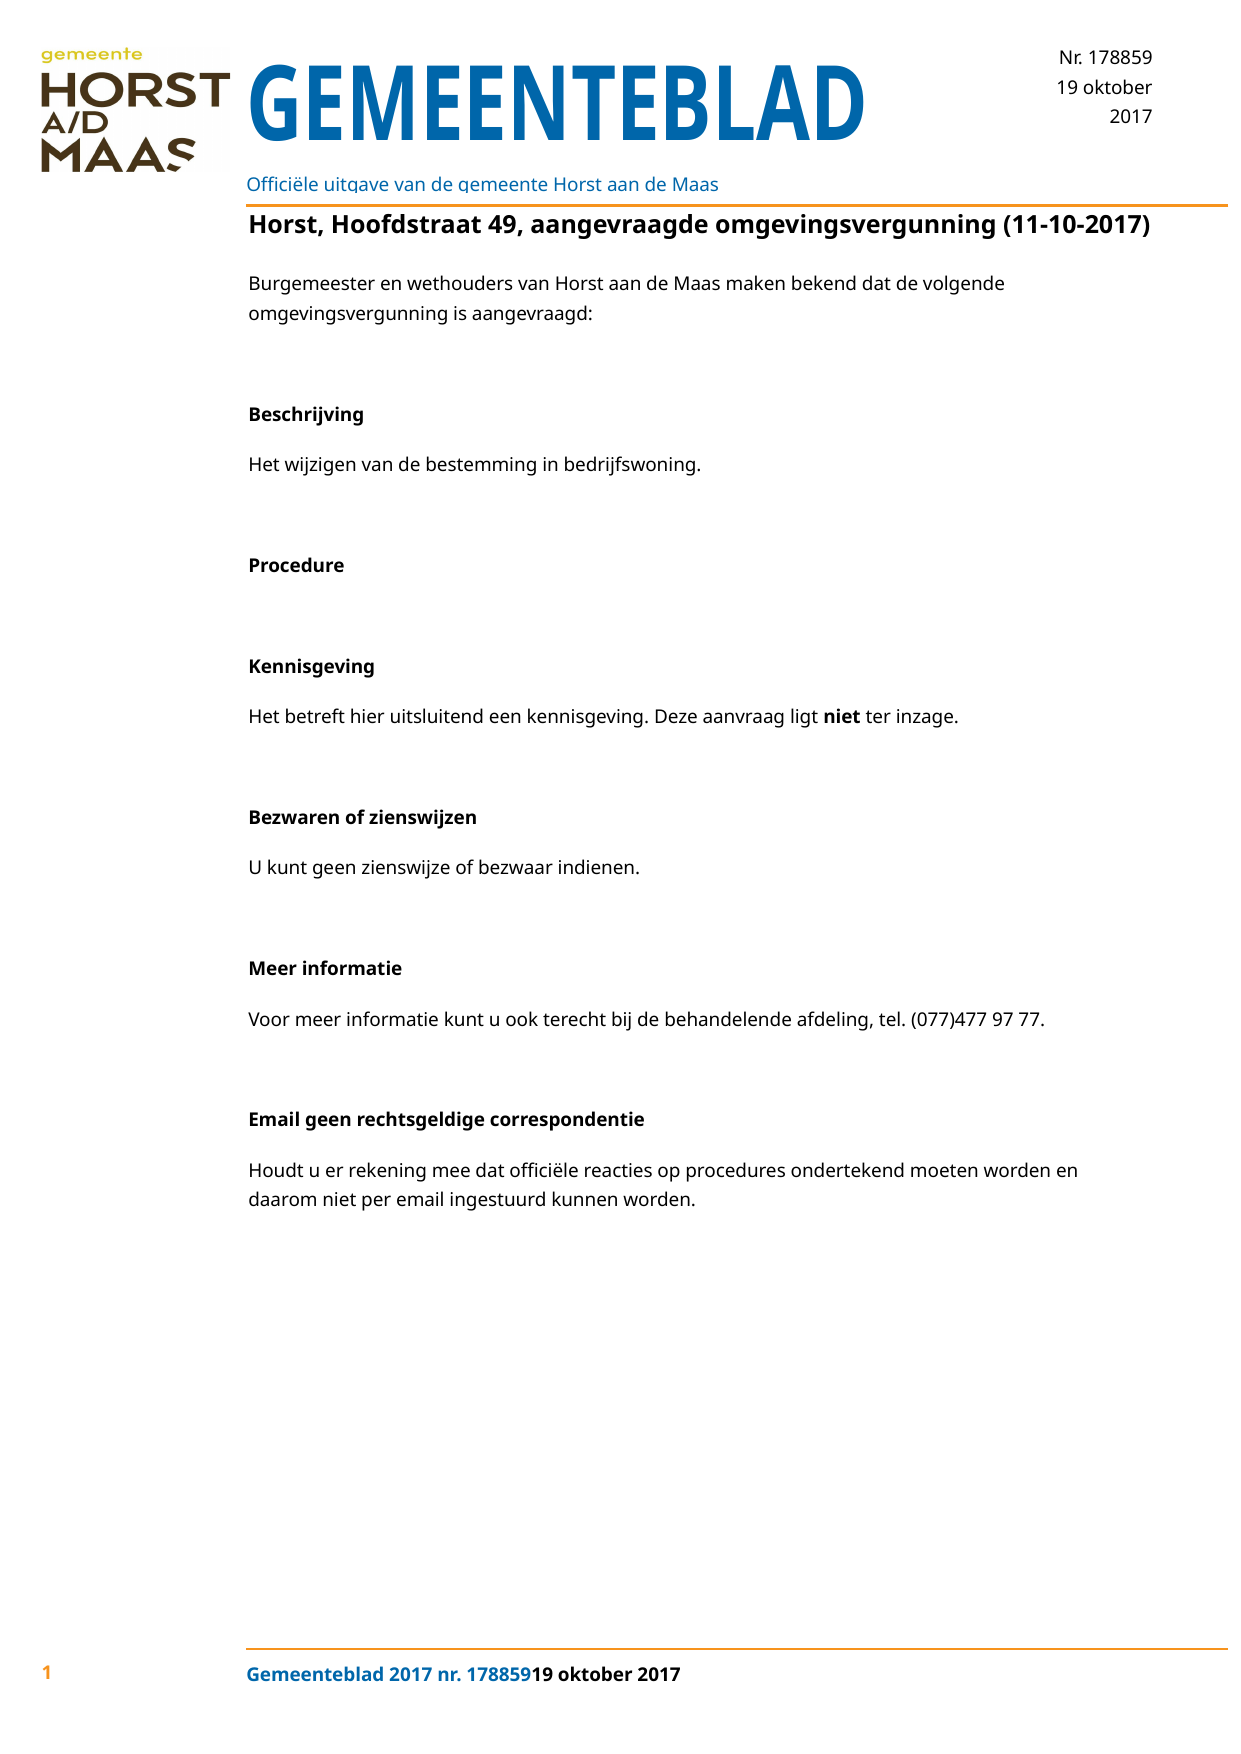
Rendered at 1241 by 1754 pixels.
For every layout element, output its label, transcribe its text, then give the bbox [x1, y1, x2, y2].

text Het betreft hier uitsluitend een kennisgeving. Deze aanvraag ligt niet ter inzage. [248, 703, 1152, 729]
picture [41, 47, 231, 172]
text Voor meer informatie kunt u ook terecht bij de behandelende afdeling, tel. (077)477 97 77. [248, 1006, 1152, 1031]
text U kunt geen zienswijze of bezwaar indienen. [248, 854, 1152, 880]
text Beschrijving [248, 401, 1152, 426]
text Procedure [248, 552, 1152, 578]
text Bezwaren of zienswijzen [248, 804, 1152, 830]
text Horst, Hoofdstraat 49, aangevraagde omgevingsvergunning (11-10-2017) [248, 207, 1152, 241]
text Kennisgeving [248, 653, 1152, 678]
text Burgemeester en wethouders van Horst aan de Maas maken bekend dat de volgende omgevingsvergunning is aangevraagd: [248, 270, 1152, 326]
text Het wijzigen van de bestemming in bedrijfswoning. [248, 451, 1152, 477]
text Email geen rechtsgeldige correspondentie [248, 1107, 1152, 1132]
text Houdt u er rekening mee dat officiële reacties op procedures ondertekend moeten worden en daarom niet per email ingestuurd kunnen worden. [248, 1157, 1152, 1212]
text Meer informatie [248, 955, 1152, 981]
